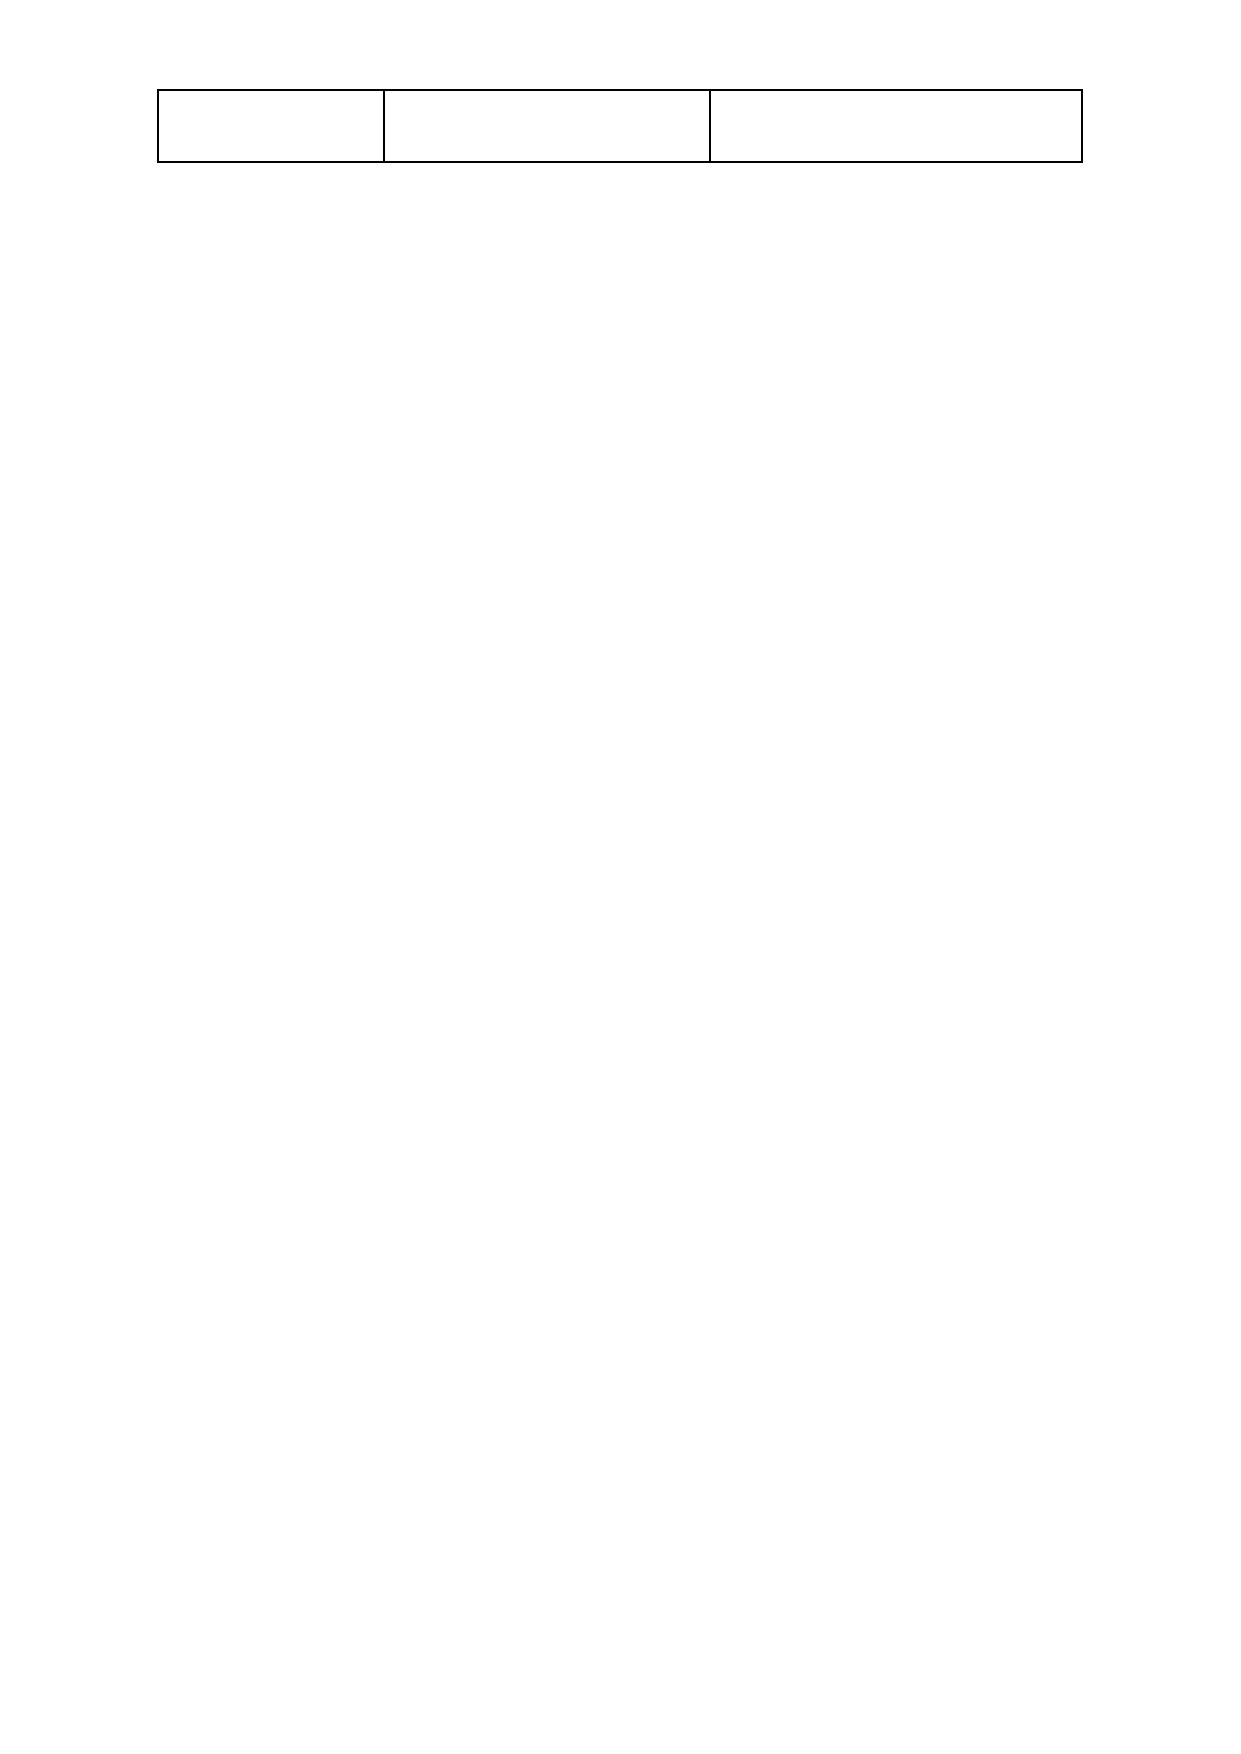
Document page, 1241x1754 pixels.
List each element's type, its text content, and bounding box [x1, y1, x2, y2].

table_cell 閉幕暨頒獎典禮 [385, 91, 709, 161]
table_cell [711, 91, 1081, 161]
table_cell 16：45—17：30 [159, 91, 383, 161]
